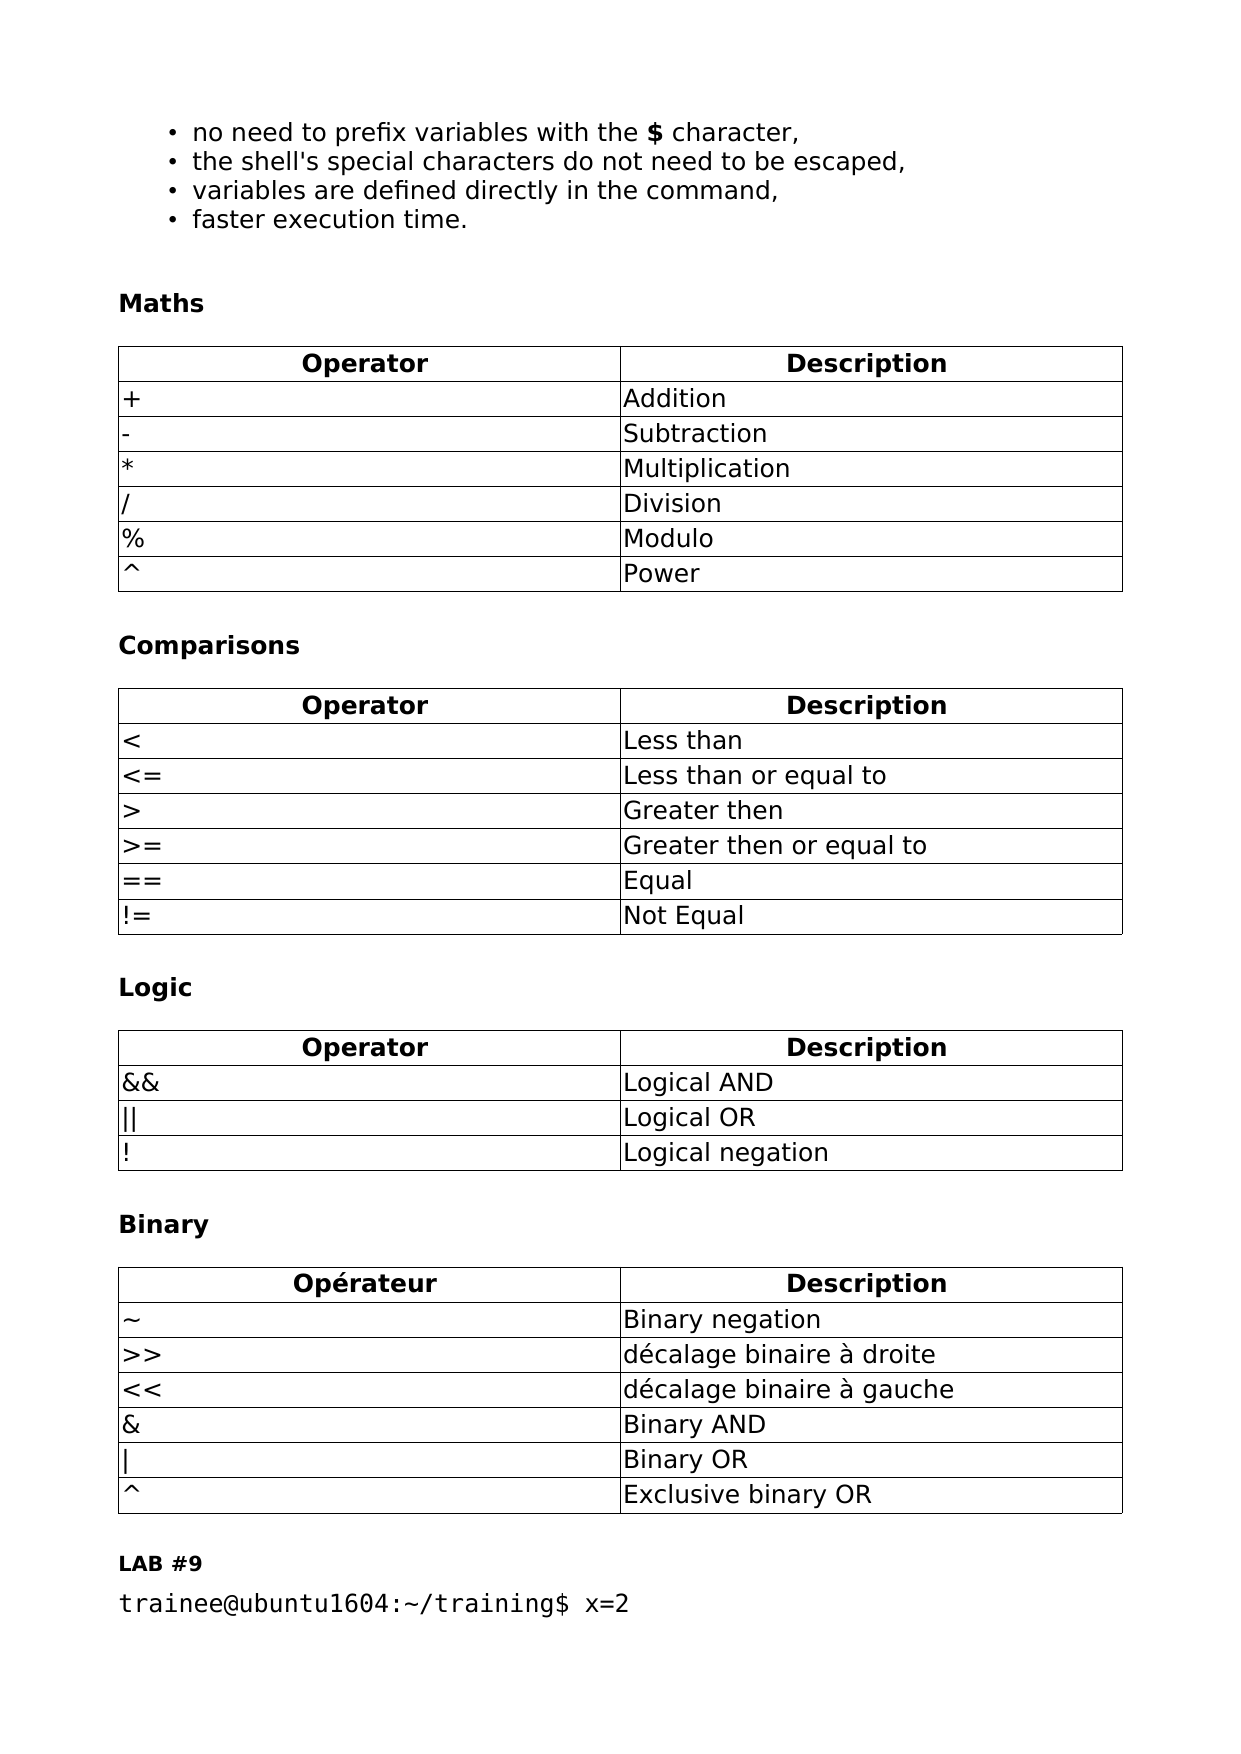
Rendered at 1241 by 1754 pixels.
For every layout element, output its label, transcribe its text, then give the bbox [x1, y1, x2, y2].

table_cell != [119, 900, 620, 933]
table_cell Not Equal [621, 900, 1122, 933]
table_header Operator [119, 347, 620, 381]
table_cell % [119, 522, 620, 556]
subtitle LAB #9 [118, 1552, 1122, 1577]
list no need to prefix variables with the $ character, [177, 118, 1122, 147]
table_cell == [119, 864, 620, 898]
table_cell Binary OR [621, 1443, 1122, 1477]
table_cell > [119, 794, 620, 828]
subtitle Comparisons [118, 631, 1122, 661]
table_header Operator [119, 689, 620, 723]
table_cell - [119, 417, 620, 451]
table_cell Exclusive binary OR [621, 1478, 1122, 1512]
table_cell << [119, 1373, 620, 1407]
subtitle Maths [118, 289, 1122, 318]
list faster execution time. [177, 206, 1122, 235]
table_cell ~ [119, 1303, 620, 1337]
table_header Description [621, 1268, 1122, 1302]
table_cell décalage binaire à gauche [621, 1373, 1122, 1407]
list variables are defined directly in the command, [177, 176, 1122, 206]
table_cell || [119, 1101, 620, 1135]
table_cell Greater then or equal to [621, 829, 1122, 863]
list the shell's special characters do not need to be escaped, [177, 147, 1122, 176]
table_cell Logical OR [621, 1101, 1122, 1135]
table_header Description [621, 689, 1122, 723]
table_cell Subtraction [621, 417, 1122, 451]
table_header Description [621, 347, 1122, 381]
table_cell Modulo [621, 522, 1122, 556]
text trainee@ubuntu1604:~/training$ x=2 [118, 1589, 1122, 1618]
table_header Operator [119, 1031, 620, 1065]
table_cell Logical AND [621, 1066, 1122, 1100]
table_cell Binary AND [621, 1408, 1122, 1442]
table_cell Binary negation [621, 1303, 1122, 1337]
table_cell Less than [621, 724, 1122, 758]
table_cell >> [119, 1338, 620, 1372]
subtitle Binary [118, 1210, 1122, 1239]
table_header Description [621, 1031, 1122, 1065]
table_cell ^ [119, 1478, 620, 1512]
table_cell ! [119, 1136, 620, 1170]
table_cell Multiplication [621, 452, 1122, 486]
table_cell < [119, 724, 620, 758]
table_cell Greater then [621, 794, 1122, 828]
subtitle Logic [118, 973, 1122, 1003]
table_cell Power [621, 557, 1122, 591]
table_cell ^ [119, 557, 620, 591]
table_cell & [119, 1408, 620, 1442]
table_cell Less than or equal to [621, 759, 1122, 793]
table_cell && [119, 1066, 620, 1100]
table_cell / [119, 487, 620, 521]
table_cell Addition [621, 382, 1122, 416]
table_cell + [119, 382, 620, 416]
table_cell * [119, 452, 620, 486]
table_cell >= [119, 829, 620, 863]
table_cell Equal [621, 864, 1122, 898]
table_cell | [119, 1443, 620, 1477]
table_cell Division [621, 487, 1122, 521]
table_cell décalage binaire à droite [621, 1338, 1122, 1372]
table_cell Logical negation [621, 1136, 1122, 1170]
table_cell <= [119, 759, 620, 793]
table_header Opérateur [119, 1268, 620, 1302]
